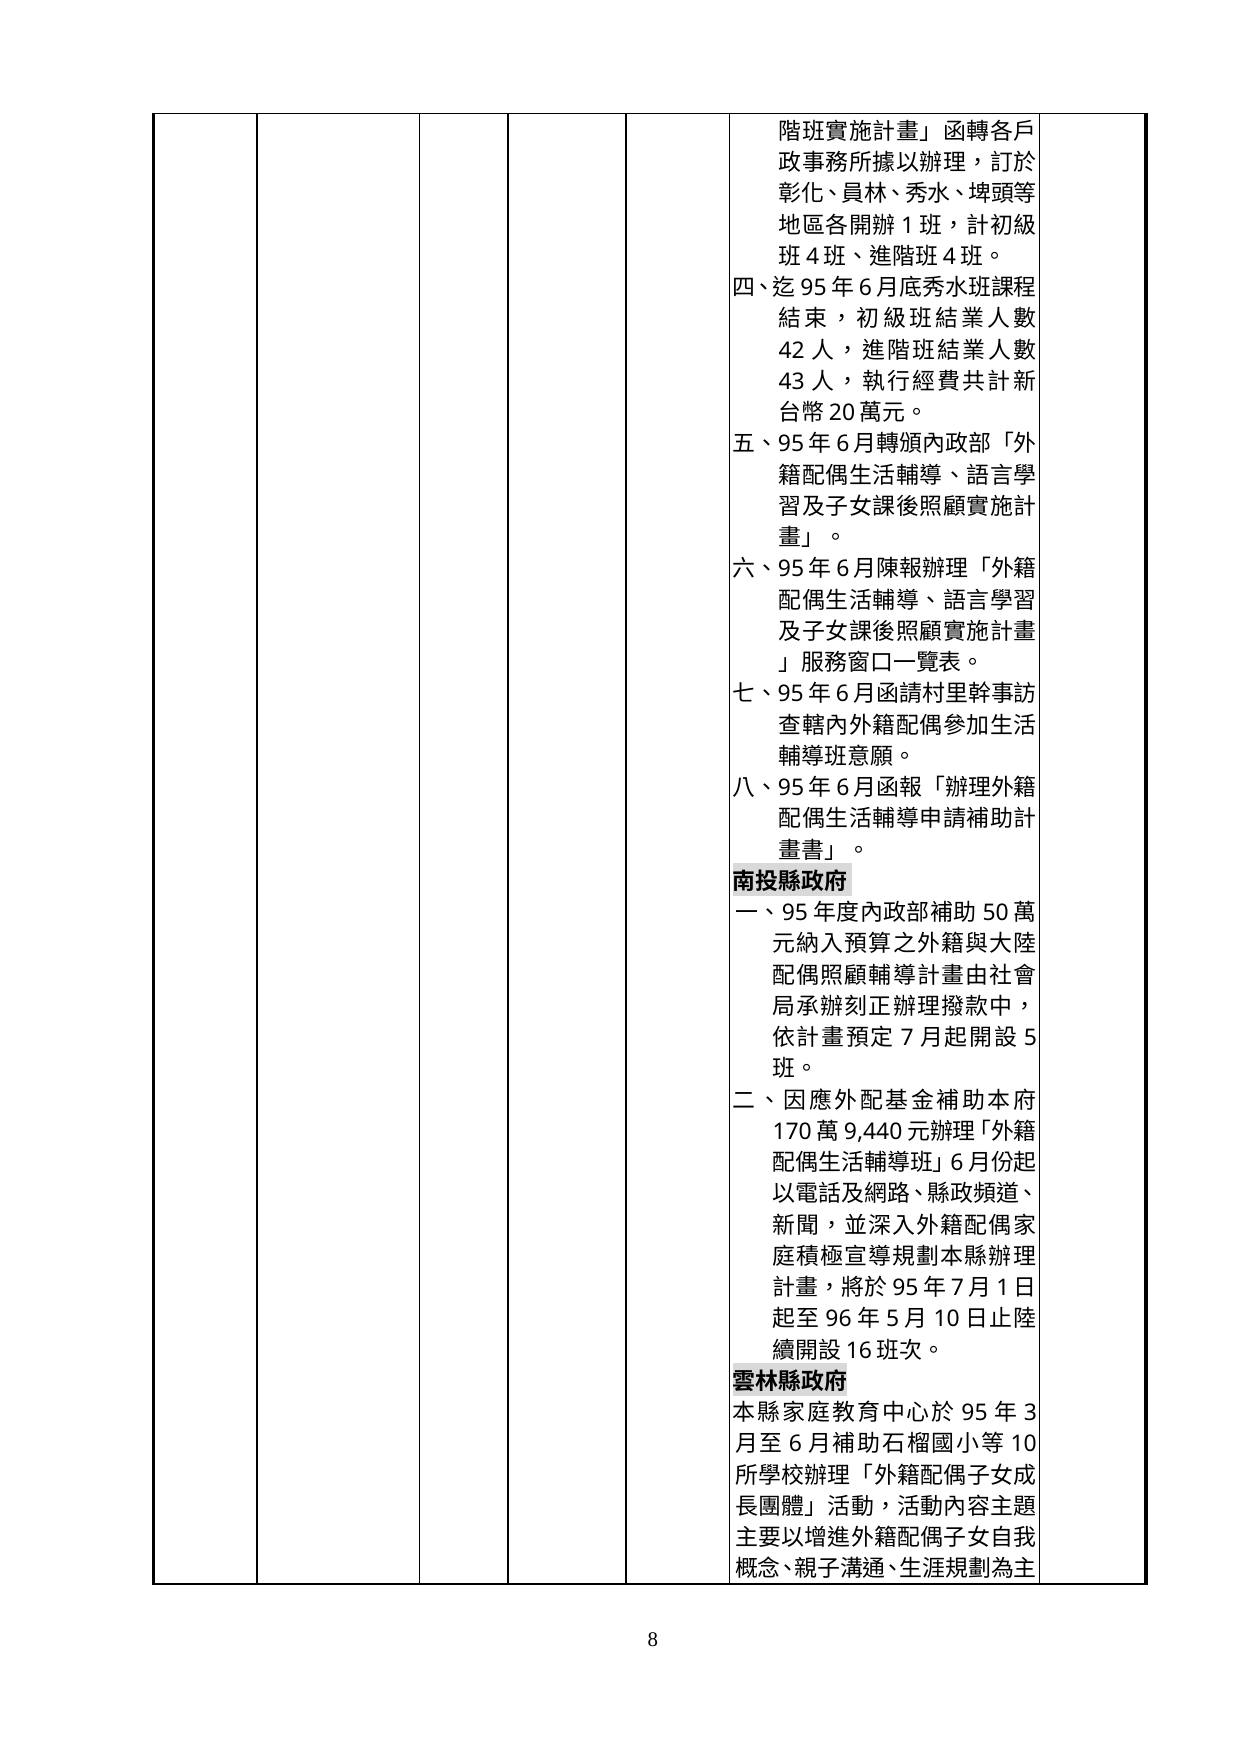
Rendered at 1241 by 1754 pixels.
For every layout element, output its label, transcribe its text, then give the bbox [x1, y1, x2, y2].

table_cell [155, 114, 256, 1583]
table_cell [420, 114, 507, 1583]
table_cell 內政部 戶政司： 一、95年度編有補助地方政府辦理外籍與大陸配偶生活適應輔導事宜1,600萬元。 二、為加強辦理外籍配偶照顧輔導措施，由本部會同教育部組成「外籍配偶生活輔導、語言學習及子女課後照顧實施計畫工作小組」，並於95年6月15日、7月14日、9月8日分別召開第1次、第2次及第1次檢討會議暨工作小組第3次會議工作小組會議，本部簡常務次長太郎及教育部吳常務次長財順共同主持，邀請各直轄市、縣（市）政府代表及工作小組成員與會。另為了解地方政府執行情形及協助排除困難，第1次實地訪視預定於95年10月辦理。 三、為配合移民署成立作業，故將中外聯姻生活輔導種籽研習營之時程延至95年12月中旬辦理。 社會司：結合民間團體辦理「外籍與大陸配偶生活適應輔導班」計畫，95年1月至6月計補助64案，經費計699萬7,200元。 陸委會 95年1月至6月本會委託中華救助總會辦理： 一、2期「大陸配偶生活輔導營」：計54人參加，大陸配偶對此生活成長營一致表示內容充實獲益良多。 二、3場次「大陸配偶法令說明會」：其中苗栗縣2場次300人，南投縣1場次150人，大陸配偶對辦理此說明會均表示肯定及支持 。 三、2期「新移民輕鬆學上網」：計學員60名，於中華職業訓練中心開班授課。大陸配偶尤其係「團聚」、「依親居留」身分者，亦可受惠參訓，均深表感念有此學習機會；並經課程結束問卷調查分析，總體之和逾3/4學員答滿意以上程度。 四、3月至11月計9場次「關懷在台大陸配偶生活成長講座」。 勞委會 一、公立就業服務機構配合轄區直轄市及縣市政府於辦理識字班、生活適應班、機車考照班、汽車駕訓班、社區大學等各類班別時，說明就業服務與職業訓練等。 二、95年1月至6月配合縣市政府辦理前開班別，說明外籍與大陸配偶如何就業及參訓管道等，計33場，外籍與大陸地區配偶計370人參加。 退輔會 一、由本會派員，巡迴各縣、市服務機構，辦理照顧輔導說明及座談，並邀請各地方政府派員參加，結合擴大社會資源共享，以生活輔導、婚姻諮商及法令說明為重點方向，鼓勵熱烈參與，期使促成家庭和諧，縮短文化適應期，以保障及維護自身權益。95年1月至6月已辦理13場次計有2,452人參加。 二、配合中華救助總會辦理95年度「大陸配偶法令說明會」。1月至6月計協辦2場次，概有榮民、眷70餘人參加。 三、為精進照顧輔導措施及順利推展工作，針對本會各服務及安養機構業管人員，於95年5月與6月，分兩梯次召訓各服務副首長、安養機構社工室主任與承辦人，共計129人，同時並邀請陸委會及境管局協助，採集中統一講解、討論及座談方式辦理工作幹部講習，藉以熟悉現行相關法令規定，統一相關作業規定及作法，以落實照顧輔導政策，促使儘早融入我國社會生活環境。 臺北市政府 (一)南港區戶政事務所於95年1月份及4月份假本市新移民會館（南港區）開辦第1、2期「新移民台語研習班」，計招收65位學員，研習時數30小時，結業後並頒發內政部「外籍人士上課時數證明」及本府民政局「研習證明書」。 (二)內湖區戶政事務所於95年上半年度假本市新移民會館（南港區）開辦3期「新移民國語研習班」，總計招收89位學員，研習時數30小時，結業後並頒發內政部「外籍人士上課時、數證明」及本府民政局「研習證明書」。 (三)文山區第一戶政事務所於95年2月份假本市新移民會館辦理「新移民泰語研習班」，計招收30位學員，招收對象係與新移民結婚之本市市民及其3親等內之親屬或服務新移民之行政機關人員、教師、社工員等。 (四)士林區公所於95年2月及6月份開辦第12、13期「新移民生活適應班」，計有來自越南、泰國、印尼、歐美國家等國家134名學員報名，除學習語文外，另輔以生活適應、風土民情介紹及戶外教學等課程。 (五)北投區戶政事務所於95年2月份開辦「新移民生活成長營」（外籍學員班），計招收40位學員，其課程包括語言(國、台語)訓練、烹飪、手工藝、文化民俗及認識環境、生育及優生保健、居留及設籍、戶政法令及社福教育資源介紹等輔導課程等。 (六)民政局於95年3月份首次開辦「飄洋過海 彩繪人生─新移民表演工作坊」，計招收17位學員，協助新移民接觸多元文化教育研習，以提升其社會參與並鼓勵參與社團及公共事務。 (七)松山區戶政事務所於95年5月份假新移民會館（南港區）開辦「新移民生活成長營」（大陸學員班），計招收25位學員，其課程包括生活化本國語言訓練、手工藝、文化習俗及風俗民情介紹、生育及優生保健、居留及設籍等內容 高雄市政府 一、社會局：結合高雄市基督教家庭服務協會辦理「外籍配偶生活安全教育課程」。自5月26日起至6月底止，假前鎮基督長老教會及本市婦女館辦理，共有102位外籍配偶參與。課程內容包含機(汽)車考照、家庭暴力防治及愛滋病防治等課程。已辦畢2班，每班上課時數共18小時。 二、民政局: (一)完成95年度生活適應輔導班規劃：預計於8月至10月開辦14班；11月至12月開辦12班，於本市各行政區辦理，預期招收500至550人 (二)規劃外籍配偶遠距空中教學腳本，以協助無法到教學場所參與學習的外籍配偶，經由收視公共電視頻道或自主學習教學光碟、廣播錄音帶，完成居家學習，以協助外籍配偶取得歸化國籍之基本識字能力及具備國民基本常識。 臺北縣政府 一、民政局：規劃於95年7月至9月間辦理「94年度外籍與大陸配偶生活適應輔導班」，其課程內容包括：居留與國籍取得、優生保健與子女教養、婦幼人身安全、才藝與烹飪教學、地方風俗民情介紹等，使能順利融入我國生活環境，共創多元文化社會，並避免因適應不良而衍生之各種家庭與社會問題。 二、社會局：補助公所及民間團體辦理新住民聯誼活動及社會融入課程，95年截至目前共計補助11案，受惠人數計600人。 宜蘭縣政府 民政局： 籌辦95年外籍與大陸配偶生活適應輔導班預計10個場次，經費計40萬元，參與人數預估200人。 籌辦95年至96年外籍與大陸配偶生活適應輔導班，預計9個場次，經費計96萬1,560元，參與人數預估220人。 (三)為鼓勵外籍與大陸配偶正當休閒活動、培養良好休閒娛樂、促進身心健康、家庭和諧，於95年6月18日辦理「北台八縣市新移民歌唱及舞蹈比賽」宜蘭縣初賽計37位外籍與大陸配偶報名參賽。 桃園縣政府 (一)生活適應輔導班， 1.以生動、活潑的互動方式啟發其學習興趣、增進其表達能力。 2.每班人數：每班學員以15至30人為原則，15人以上得開一個班次，預估開9個班次。 3.辦理時間：自95年8月至12月止，每一個班次以上課5 週為限，每梯次至少應有2個月以上間隔，。 4.上課地點：各承辦之國民中小學或其附設補習學校、社區大學、民間團體或社區發展協會則以適合公共出入之地點為宜。 (二)種籽研習營 1.辦理期程： 95年9月至11月 2.參加對象及人數： 協助刻正辦理或有意願辦理外籍與大陸配偶生活適應輔導方案之單位人員、志工及授課教師，3場預計300人。 3.地點：桃園縣南區（南 區青年活動中心）、北區（婦女館）、桃園縣政府各1場 4.預期效益： (1)培養本縣辦理生活適應輔導活動之種籽人員。 (2)期服務單位能設計在地化之服務方案。 新竹縣政府 本（95）年度業獲內政部補助經費50萬元，另自籌經費30萬元，委請縣轄中正、竹東、三重、石光、新城、新湖、山崎、北埔等學校辦理「外籍與大陸配偶生活適應輔導班」，總計11班次，課程內容為日常生活資訊介紹、語文學習、衛生保健知識、法律常識、交通安全教育、風俗民情、親職教育、兩性教育等，陸續開課中。 苗栗縣政府 本年度「外籍配偶生活適應輔導班」預計開設16班，正委由本縣各國小招生中。 彰化縣政府 一、95年3月陳報「申請補助外籍配偶生活適應輔導初級班計畫書」暨「申請補助外籍配偶生活適應輔導進階班計畫書」二種，獲內政部補助新臺幣80萬元整。 二、95年5月檢具相關文件送部辦理請款事宜。 三、擬訂本縣95年「外籍配偶生活適應輔導初級班暨進階班實施計畫」函轉各戶政事務所據以辦理，訂於彰化、員林、秀水、埤頭等地區各開辦1班，計初級班4班、進階班4班。 四、迄95年6月底秀水班課程結束，初級班結業人數42人，進階班結業人數43人，執行經費共計新台幣20萬元。 五、95年6月轉頒內政部「外籍配偶生活輔導、語言學習及子女課後照顧實施計畫」。 六、95年6月陳報辦理「外籍配偶生活輔導、語言學習及子女課後照顧實施計畫」服務窗口一覽表。 七、95年6月函請村里幹事訪查轄內外籍配偶參加生活輔導班意願。 八、95年6月函報「辦理外籍配偶生活輔導申請補助計畫書」。 南投縣政府 一、95年度內政部補助50萬元納入預算之外籍與大陸配偶照顧輔導計畫由社會局承辦刻正辦理撥款中，依計畫預定7月起開設5班。 二、因應外配基金補助本府170萬9,440元辦理「外籍配偶生活輔導班」6月份起以電話及網路、縣政頻道、新聞，並深入外籍配偶家庭積極宣導規劃本縣辦理計畫，將於95年7月1日起至96年5月10日止陸續開設16班次。 雲林縣政府 本縣家庭教育中心於95年3月至6月補助石榴國小等10所學校辦理「外籍配偶子女成長團體」活動，活動內容主題主要以增進外籍配偶子女自我概念、親子溝通、生涯規劃為主軸，共計64場次。 嘉義縣政府 一、訂定本縣95年度外籍與大陸配偶生活適應輔導事宜，包括生活適應輔導班、種籽研習班、推廣多元化活動3項計畫，業經內政部同意補助在案，並預定於7月至12月間辦理，參與受益人數約980人。 二、提報外籍配偶照顧輔導基金辦理外籍配偶生活輔導班申請補助計畫，業獲核定，預定於95年7月至96年5月間開辦18班，受益人數540人。 三、辦理生活適應輔導班計4班，計1,460人次受益。 臺南縣政府 一、關廟、隆田及鹽水等3所國小辦理外籍與大陸配偶生活適應輔導班。 二、已輔導本縣16個社會福利單位於本縣14鄉鎮開辦18個「外籍配偶生活適應輔導班」，提供外籍與大陸配偶識字教學、語言訓練、台灣民俗與文化介紹、親職教育、衛生醫療優生保健、法律諮詢、家庭暴力防治、人身安全相關服務資源網絡等，受益人數329人。 高雄縣政府 一、社會局： (一)生活適應輔導班：扶植本縣25個社區/社團開辦生活適應輔導31班，約1萬2,000人次參與。 (二)辦理外籍配偶及大陸配偶種籽服務人員培訓，提供外籍配偶家庭成員家庭服務，共辦理4場次，135人次參與。 (三)外籍配偶及大陸配偶種籽通譯大使培訓，共6場次，80人次參與。 二、衛生局:95年1月至6月配合生活適應輔導班及其他集會時加入保健教育課程計12場351人。 花蓮縣政府 一、自5月16日起分北、中、南三區開辦5班外籍配偶生活適應輔導，上課地點分別於基督教女青年會、壽豐牛犁社區、光復社教站、瑞穗國小、富里國中等地方舉行；課程內容包括語文學習、法律常識、衛生保健宣導、風俗民情、親職教育、兩性教育、日常生活資訊介紹等，上課時數共計152小時；瑞穗國小已於6月22日結束24小時輔導課程，27日舉辦結業典禮，學員24名，14名各獲縣長全勤獎精美羊毛被乙份。 二、 6月3日辦理「無菸花蓮-有氣花蓮」健走活動，參加人數約計2,000人（以通知單函邀3,510名外籍配偶參加，參加人數約計300人）。 三、95年度補助花蓮縣基督教女青年會辦理「外籍配偶生活適應成長班~初級班、進階班」，辦理時間3月至6月合計18週，每週一、三、五晚上7時至9時；上課地點：花蓮縣基督教女青年會第二會館（南洋姊妹學苑）上課時數共計104小時 澎湖縣政府 一、本（95）年度為落實外籍配偶照顧輔導措施，向內政部爭取補助經費新台幣30萬元，預計開辦外籍配偶（含大陸配偶）生活適應輔導班4班，分別由西嶼鄉婦女會及湖西鄉、白沙鄉、七美鄉公所承辦。輔導對象為本縣辦妥結婚登記且已入境停留、居留或定居之外籍與大陸配偶，約計90人；輔導計畫業已完成審核程序，並將自7月陸續開班，預定於同年10月底以前完成。 二、另依內政部「外籍配偶生活輔導、語言學習及子女課後照顧實施計畫」，由外籍配偶照顧輔導基金補助本縣辦理外籍配偶生活輔導班3班，計新台幣32萬520元整；承辦單位為西嶼鄉、望安鄉及七美鄉公所。辦理期程至96年5月止，目前刻正依計畫辦理訪查中。 金門縣政府 一、95年4月22日由本府婦女福利服務中心辦理「新移民女性生活成長活動」內容包括演講比賽與技藝研習，參加人數及眷屬共計100人。 二、95年度「外籍與大陸配偶生活適應輔導班」己奉 核定開辦5班在案，預定於7月份陸續招生開課。 三、95年5月2日假社會福利館辦理新移民女性生活成長活動，期以加強地區新移民女性照顧與服務，協助適應地區民俗風情，透過國語演講比賽及技藝研習，鼓勵新移民女性展現自我表達的自信，積極融入本土化生活，促進家庭和樂幸福。 基隆市政府 於95年6月26日至8月31日假本市光隆職校辦理外籍與大陸配偶生活適應輔導班3班，學員共計90名。 新竹市政府 95年1月至5月辦理外籍配偶生活適應輔導活動： 一、外籍配偶家族包胖水餃比賽：活動日期5月6日，人數為400人。 二、客家生活初體驗：活動日期5月7日，人數為120人。 三、親職講座：活動日期5月9日，人數為80人。 四、衛生講座：活動日期5月17日，人數為80人。 五、兩性關係講座：活動日期5月18日，人數為80人 六、新移民家庭生態研習：活動日期5月21日，人數為160人。 以上活動均由外籍配偶與家屬共同參與，受到外籍配偶與家屬之肯定，報名人數超出原有之規劃，有助於外籍配偶融入社區生活及增進家庭親子關係，達到共創和諧社會之目的 臺中市政府 95年7月至10月間，預計由本府委請本市各社區大學，辦理共5班次的外籍與大陸配偶生活適應輔導班及2梯次外籍配偶機車駕照輔導考照班。 嘉義市政府 一、設計「外籍與大陸配偶生 活輔導課程參加意願調查表」880份，請里幹事就轄區外籍配偶實際訪查、鼓勵參與本府各局室開辦之多元生活輔導課程。 二、自6月26日起上網公開招標，預訂於7月12日辦理投標廠商評審會，評審優勝廠商承攬本府「95年外籍與大陸配偶生活適應輔導班」，預計將於7月至11月間開辦、分三班招生90人 三、新住民家庭服務中心已於95年6月17日至9月16日（每週六）東區興村教會辦理「新住民婦女生活適應輔導班」，服務約為450人次。 臺南市政府 已於95年5月2日及4日分別於安平區及安南區開辦2班輔導班，受益人數(含家屬共約50人) [730, 114, 1039, 1583]
table_cell [509, 114, 625, 1583]
table_cell [258, 114, 419, 1583]
table_cell [627, 114, 729, 1583]
table_cell [1040, 114, 1144, 1583]
